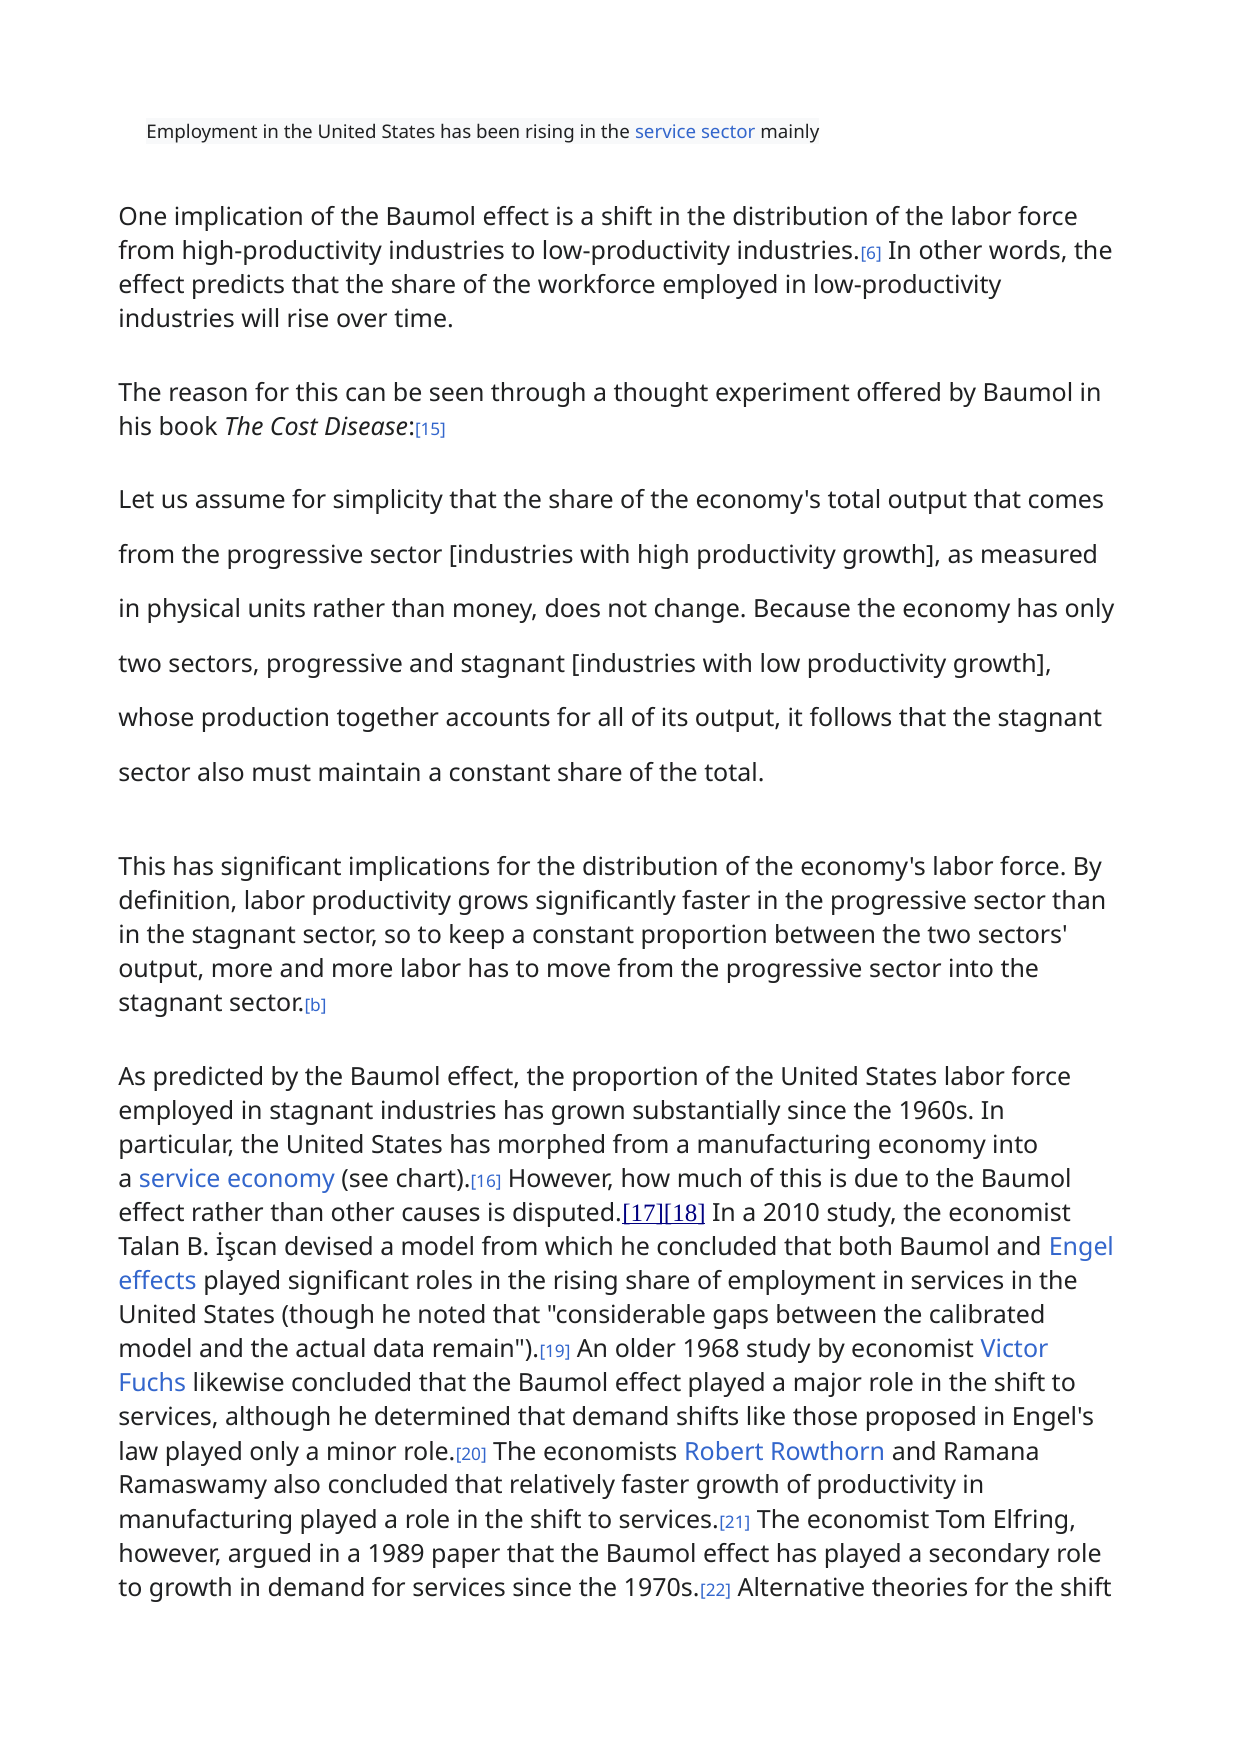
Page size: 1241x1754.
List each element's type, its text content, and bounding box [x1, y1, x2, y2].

list Let us assume for simplicity that the share of the economy's total output that comes from the progressive sector [industries with high productivity growth], as measured in physical units rather than money, does not change. Because the economy has only two sectors, progressive and stagnant [industries with low productivity growth], whose production together accounts for all of its output, it follows that the stagnant sector also must maintain a constant share of the total. [118, 482, 1122, 788]
list This has significant implications for the distribution of the economy's labor force. By definition, labor productivity grows significantly faster in the progressive sector than in the stagnant sector, so to keep a constant proportion between the two sectors' output, more and more labor has to move from the progressive sector into the stagnant sector.[b] [118, 848, 1122, 1019]
text Employment in the United States has been rising in the service sector mainly [123, 118, 1122, 144]
text One implication of the Baumol effect is a shift in the distribution of the labor force from high-productivity industries to low-productivity industries.[6] In other words, the effect predicts that the share of the workforce employed in low-productivity industries will rise over time. [118, 198, 1122, 335]
text The reason for this can be seen through a thought experiment offered by Baumol in his book The Cost Disease:[15] [118, 374, 1122, 442]
text As predicted by the Baumol effect, the proportion of the United States labor force employed in stagnant industries has grown substantially since the 1960s. In particular, the United States has morphed from a manufacturing economy into a service economy (see chart).[16] However, how much of this is due to the Baumol effect rather than other causes is disputed.[17][18] In a 2010 study, the economist Talan B. İşcan devised a model from which he concluded that both Baumol and Engel effects played significant roles in the rising share of employment in services in the United States (though he noted that "considerable gaps between the calibrated model and the actual data remain").[19] An older 1968 study by economist Victor Fuchs likewise concluded that the Baumol effect played a major role in the shift to services, although he determined that demand shifts like those proposed in Engel's law played only a minor role.[20] The economists Robert Rowthorn and Ramana Ramaswamy also concluded that relatively faster growth of productivity in manufacturing played a role in the shift to services.[21] The economist Tom Elfring, however, argued in a 1989 paper that the Baumol effect has played a secondary role to growth in demand for services since the 1970s.[22] Alternative theories for the shift [118, 1058, 1122, 1603]
